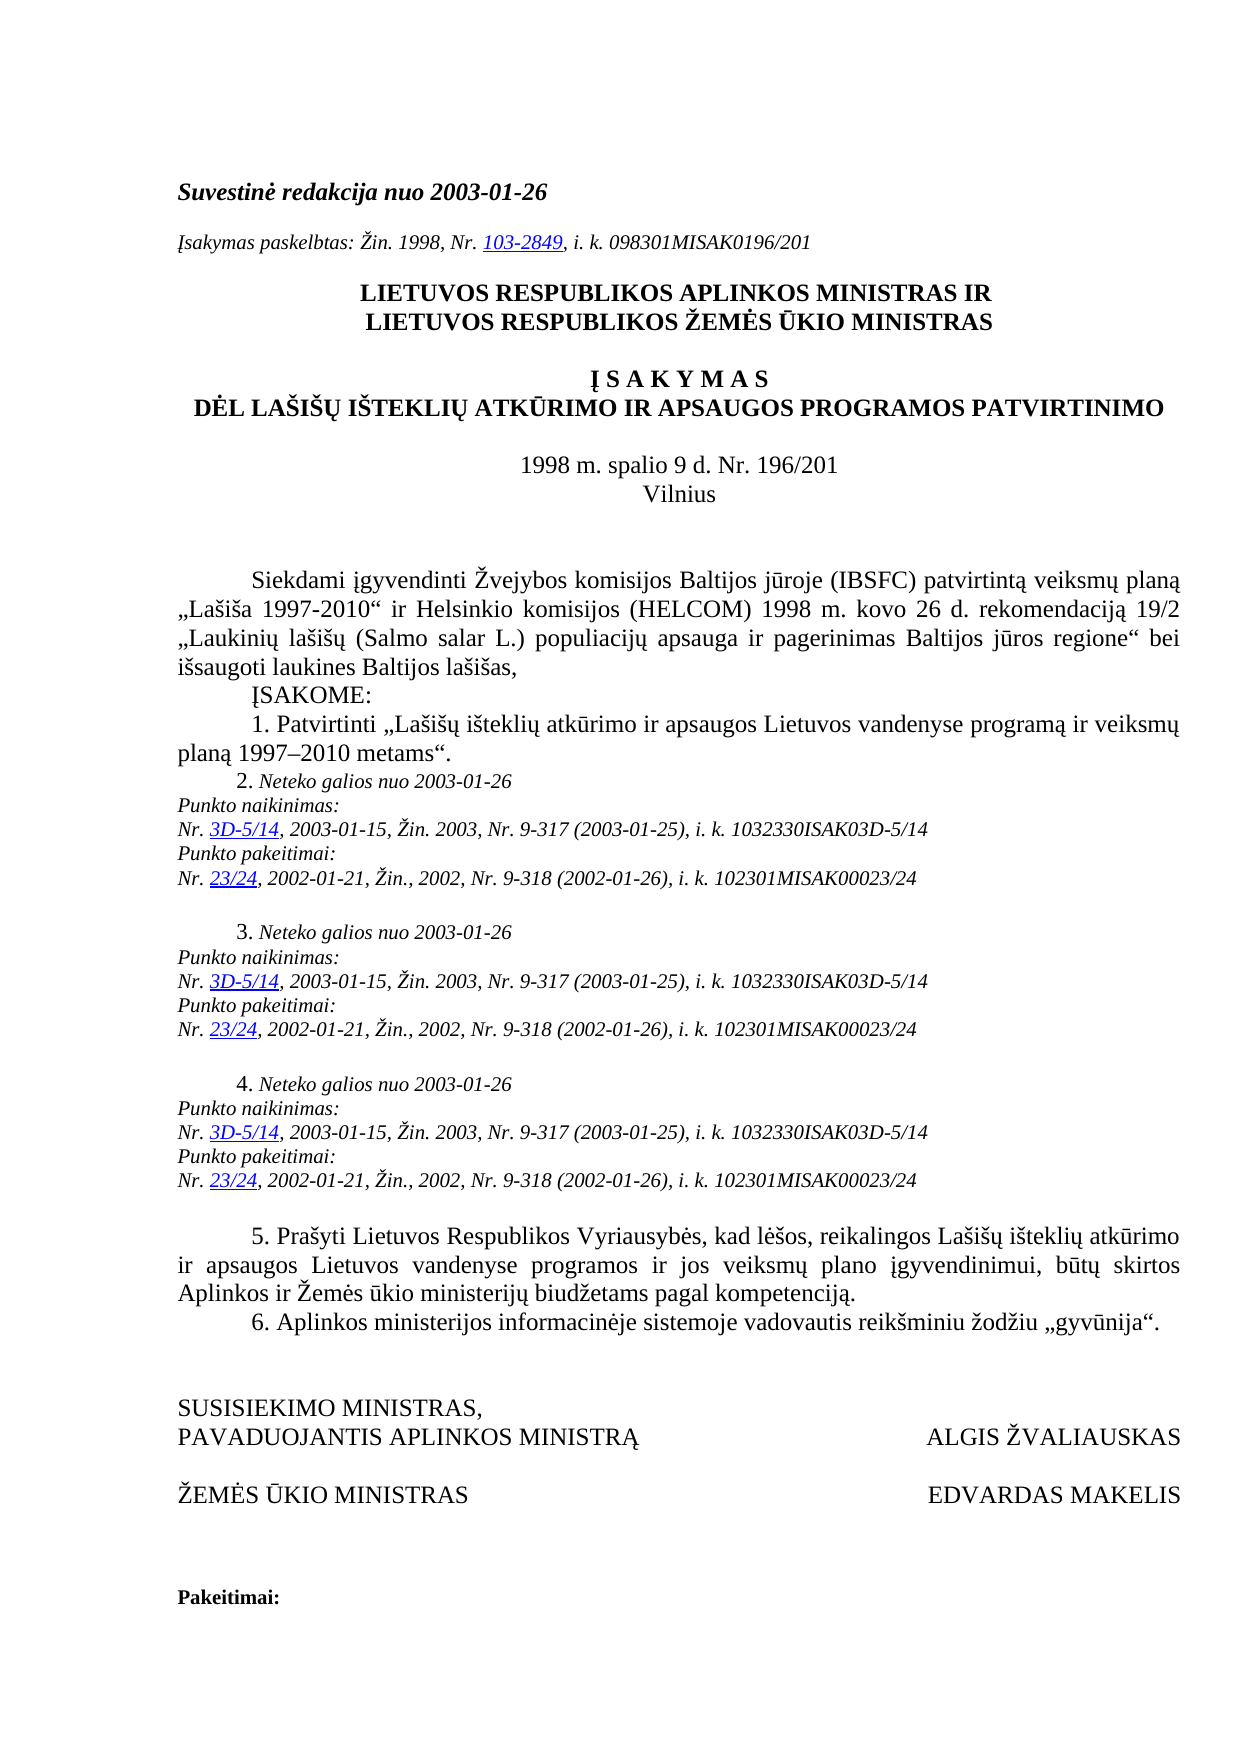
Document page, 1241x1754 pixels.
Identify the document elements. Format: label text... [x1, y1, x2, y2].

text SUSISIEKIMO MINISTRAS, [177, 1393, 1181, 1422]
text LIETUVOS RESPUBLIKOS APLINKOS MINISTRAS IR [177, 278, 1181, 307]
text 6. Aplinkos ministerijos informacinėje sistemoje vadovautis reikšminiu žodžiu „gyvūnija“. [177, 1307, 1181, 1336]
text Nr. 23/24, 2002-01-21, Žin., 2002, Nr. 9-318 (2002-01-26), i. k. 102301MISAK00023/24 [177, 1017, 1181, 1041]
text Siekdami įgyvendinti Žvejybos komisijos Baltijos jūroje (IBSFC) patvirtintą veiksmų planą „Lašiša 1997-2010“ ir Helsinkio komisijos (HELCOM) 1998 m. kovo 26 d. rekomendaciją 19/2 „Laukinių lašišų (Salmo salar L.) populiacijų apsauga ir pagerinimas Baltijos jūros regione“ bei išsaugoti laukines Baltijos lašišas, [177, 566, 1181, 681]
text Nr. 3D-5/14, 2003-01-15, Žin. 2003, Nr. 9-317 (2003-01-25), i. k. 1032330ISAK03D-5/14 [177, 969, 1181, 993]
text Punkto pakeitimai: [177, 1144, 1181, 1168]
text Punkto pakeitimai: [177, 993, 1181, 1017]
text DĖL LAŠIŠŲ IŠTEKLIŲ ATKŪRIMO IR APSAUGOS PROGRAMOS PATVIRTINIMO [177, 393, 1181, 422]
text Į S A K Y M A S [177, 364, 1181, 393]
text Įsakymas paskelbtas: Žin. 1998, Nr. 103-2849, i. k. 098301MISAK0196/201 [177, 230, 1181, 254]
text Nr. 23/24, 2002-01-21, Žin., 2002, Nr. 9-318 (2002-01-26), i. k. 102301MISAK00023/24 [177, 1168, 1181, 1192]
text 3. Neteko galios nuo 2003-01-26 [177, 918, 1181, 944]
text PAVADUOJANTIS APLINKOS MINISTRĄ ALGIS ŽVALIAUSKAS [177, 1422, 1181, 1451]
text Punkto naikinimas: [177, 944, 1181, 969]
text 2. Neteko galios nuo 2003-01-26 [177, 767, 1181, 793]
text Nr. 3D-5/14, 2003-01-15, Žin. 2003, Nr. 9-317 (2003-01-25), i. k. 1032330ISAK03D-5/14 [177, 817, 1181, 841]
text 4. Neteko galios nuo 2003-01-26 [177, 1069, 1181, 1096]
text Pakeitimai: [177, 1585, 1181, 1609]
text 1. Patvirtinti „Lašišų išteklių atkūrimo ir apsaugos Lietuvos vandenyse programą ir veiksmų planą 1997–2010 metams“. [177, 709, 1181, 767]
text Punkto naikinimas: [177, 1096, 1181, 1120]
text Nr. 3D-5/14, 2003-01-15, Žin. 2003, Nr. 9-317 (2003-01-25), i. k. 1032330ISAK03D-5/14 [177, 1120, 1181, 1144]
text LIETUVOS RESPUBLIKOS ŽEMĖS ŪKIO MINISTRAS [177, 307, 1181, 336]
text Punkto pakeitimai: [177, 841, 1181, 865]
text ŽEMĖS ŪKIO MINISTRAS EDVARDAS MAKELIS [177, 1480, 1181, 1508]
text Vilnius [177, 479, 1181, 508]
text ĮSAKOME: [177, 681, 1181, 709]
text Suvestinė redakcija nuo 2003-01-26 [177, 177, 1181, 206]
text Punkto naikinimas: [177, 793, 1181, 817]
text 5. Prašyti Lietuvos Respublikos Vyriausybės, kad lėšos, reikalingos Lašišų išteklių atkūrimo ir apsaugos Lietuvos vandenyse programos ir jos veiksmų plano įgyvendinimui, būtų skirtos Aplinkos ir Žemės ūkio ministerijų biudžetams pagal kompetenciją. [177, 1221, 1181, 1307]
text 1998 m. spalio 9 d. Nr. 196/201 [177, 451, 1181, 479]
text Nr. 23/24, 2002-01-21, Žin., 2002, Nr. 9-318 (2002-01-26), i. k. 102301MISAK00023/24 [177, 865, 1181, 889]
